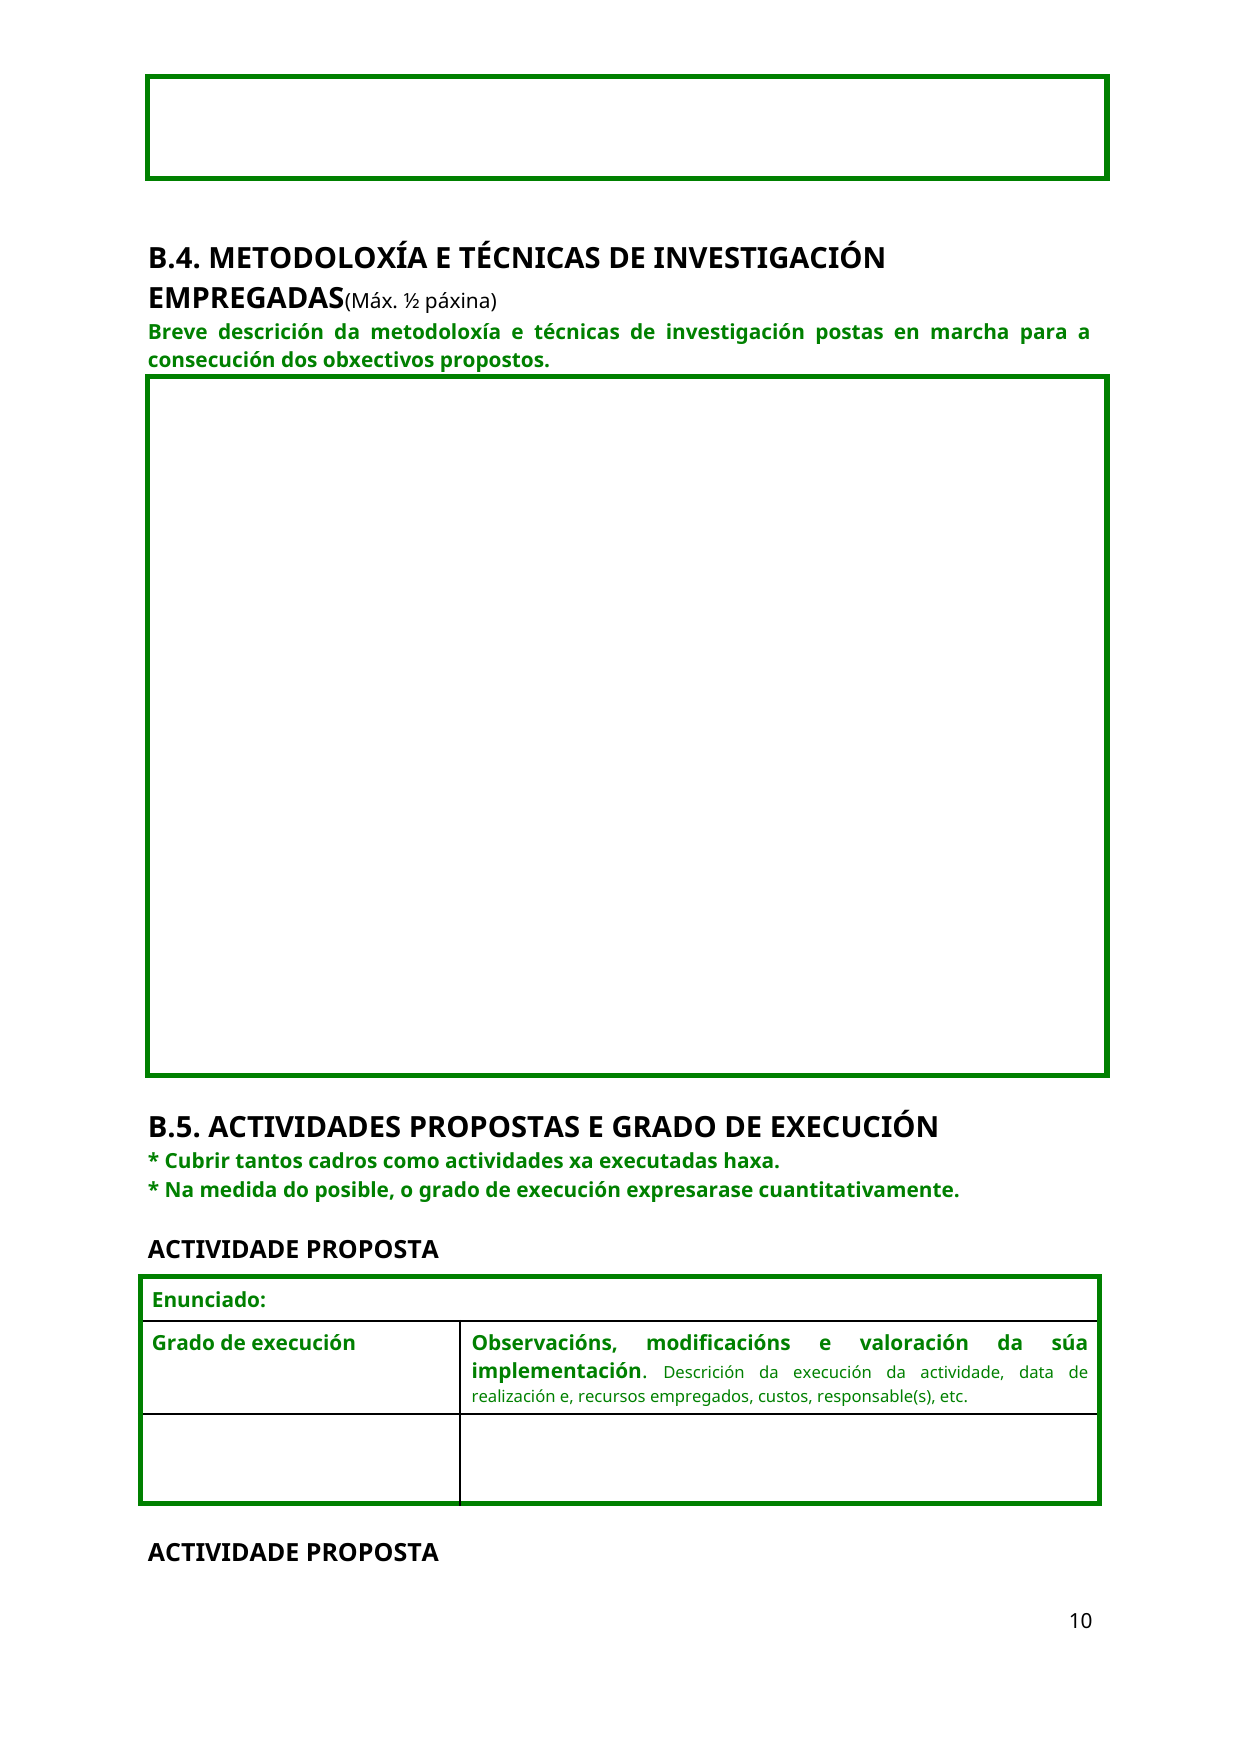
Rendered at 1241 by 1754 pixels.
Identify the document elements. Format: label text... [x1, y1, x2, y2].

table_header Enunciado: [143, 1279, 1097, 1320]
text ACTIVIDADE PROPOSTA [148, 1534, 1092, 1568]
table_cell Observacións, modificacións e valoración da súa implementación. Descrición da execución da actividade, data de realización e, recursos empregados, custos, responsable(s), etc. [461, 1322, 1097, 1413]
table_cell [143, 1415, 459, 1501]
text ACTIVIDADE PROPOSTA [148, 1232, 1092, 1266]
text B.4. METODOLOXÍA E TÉCNICAS DE INVESTIGACIÓN EMPREGADAS(Máx. ½ páxina) [148, 238, 1092, 317]
text * Na medida do posible, o grado de execución expresarase cuantitativamente. [148, 1175, 1092, 1203]
table_cell Grado de execución [143, 1322, 459, 1413]
text * Cubrir tantos cadros como actividades xa executadas haxa. [148, 1146, 1092, 1175]
table_cell [461, 1415, 1097, 1501]
text B.5. ACTIVIDADES PROPOSTAS E GRADO DE EXECUCIÓN [148, 1107, 1092, 1146]
table_header [150, 379, 1104, 1073]
text Breve descrición da metodoloxía e técnicas de investigación postas en marcha para a consecución dos obxectivos propostos. [148, 317, 1092, 374]
table_header [150, 79, 1104, 176]
